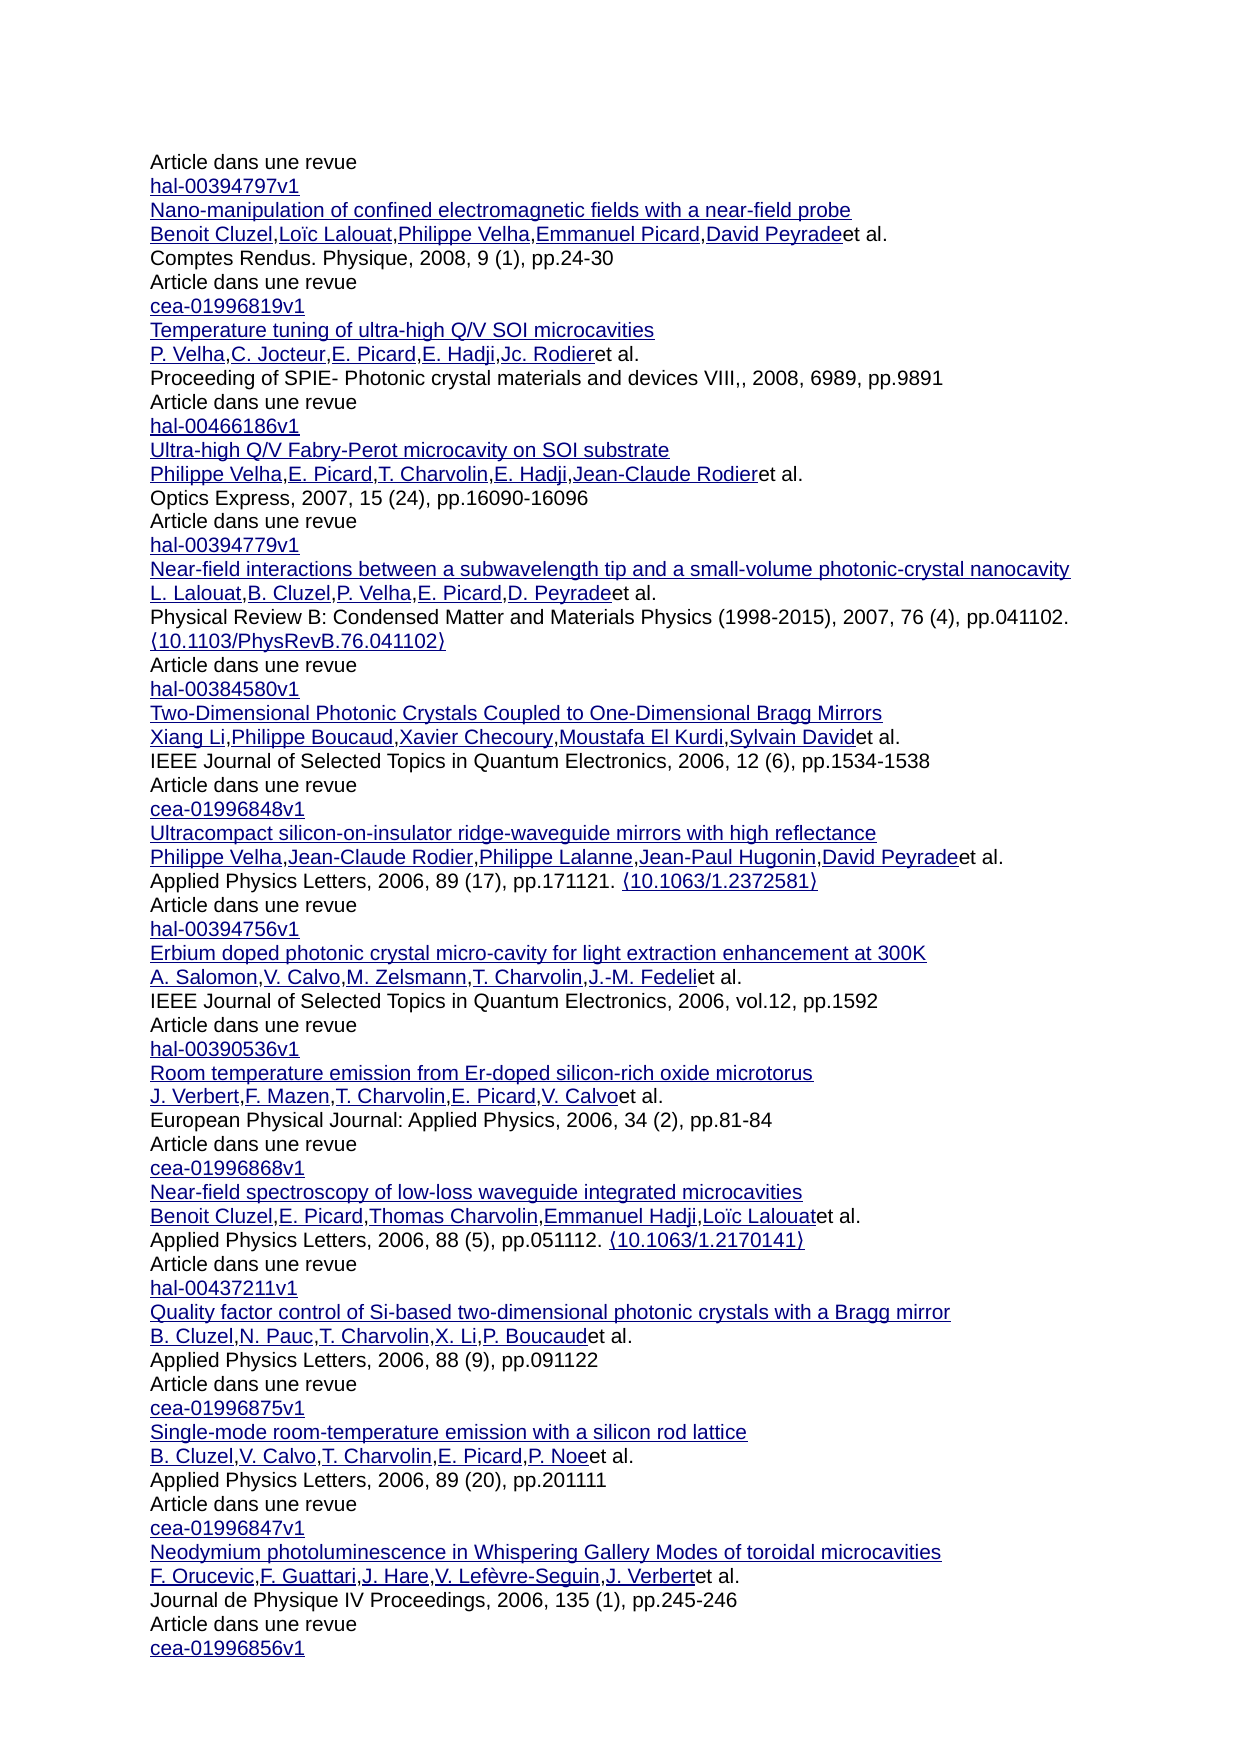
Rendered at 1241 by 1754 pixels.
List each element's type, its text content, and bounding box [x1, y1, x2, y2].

table_cell Single-mode room-temperature emission with a silicon rod lattice B. Cluzel,V. Calvo,T. Charvolin,E. Picard,P. Noeet al. Applied Physics Letters, 2006, 89 (20), pp.201111 Article dans une revue cea-01996847v1 [150, 1420, 1090, 1539]
table_cell Article dans une revue hal-00394797v1 [150, 150, 1090, 198]
table_cell Room temperature emission from Er-doped silicon-rich oxide microtorus J. Verbert,F. Mazen,T. Charvolin,E. Picard,V. Calvoet al. European Physical Journal: Applied Physics, 2006, 34 (2), pp.81-84 Article dans une revue cea-01996868v1 [150, 1060, 1090, 1180]
table_cell Near-field spectroscopy of low-loss waveguide integrated microcavities Benoit Cluzel,E. Picard,Thomas Charvolin,Emmanuel Hadji,Loïc Lalouatet al. Applied Physics Letters, 2006, 88 (5), pp.051112. ⟨10.1063/1.2170141⟩ Article dans une revue hal-00437211v1 [150, 1180, 1090, 1300]
table_cell Erbium doped photonic crystal micro-cavity for light extraction enhancement at 300K A. Salomon,V. Calvo,M. Zelsmann,T. Charvolin,J.-M. Fedeliet al. IEEE Journal of Selected Topics in Quantum Electronics, 2006, vol.12, pp.1592 Article dans une revue hal-00390536v1 [150, 941, 1090, 1060]
table_cell Ultra-high Q/V Fabry-Perot microcavity on SOI substrate Philippe Velha,E. Picard,T. Charvolin,E. Hadji,Jean-Claude Rodieret al. Optics Express, 2007, 15 (24), pp.16090-16096 Article dans une revue hal-00394779v1 [150, 438, 1090, 557]
table_cell Ultracompact silicon-on-insulator ridge-waveguide mirrors with high reflectance Philippe Velha,Jean-Claude Rodier,Philippe Lalanne,Jean-Paul Hugonin,David Peyradeet al. Applied Physics Letters, 2006, 89 (17), pp.171121. ⟨10.1063/1.2372581⟩ Article dans une revue hal-00394756v1 [150, 821, 1090, 941]
table_cell Quality factor control of Si-based two-dimensional photonic crystals with a Bragg mirror B. Cluzel,N. Pauc,T. Charvolin,X. Li,P. Boucaudet al. Applied Physics Letters, 2006, 88 (9), pp.091122 Article dans une revue cea-01996875v1 [150, 1300, 1090, 1420]
table_cell Temperature tuning of ultra-high Q/V SOI microcavities P. Velha,C. Jocteur,E. Picard,E. Hadji,Jc. Rodieret al. Proceeding of SPIE- Photonic crystal materials and devices VIII,, 2008, 6989, pp.9891 Article dans une revue hal-00466186v1 [150, 318, 1090, 437]
table_cell Nano-manipulation of confined electromagnetic fields with a near-field probe Benoit Cluzel,Loïc Lalouat,Philippe Velha,Emmanuel Picard,David Peyradeet al. Comptes Rendus. Physique, 2008, 9 (1), pp.24-30 Article dans une revue cea-01996819v1 [150, 198, 1090, 318]
table_cell Near-field interactions between a subwavelength tip and a small-volume photonic-crystal nanocavity L. Lalouat,B. Cluzel,P. Velha,E. Picard,D. Peyradeet al. Physical Review B: Condensed Matter and Materials Physics (1998-2015), 2007, 76 (4), pp.041102. ⟨10.1103/PhysRevB.76.041102⟩ Article dans une revue hal-00384580v1 [150, 557, 1090, 701]
table_cell Neodymium photoluminescence in Whispering Gallery Modes of toroidal microcavities F. Orucevic,F. Guattari,J. Hare,V. Lefèvre-Seguin,J. Verbertet al. Journal de Physique IV Proceedings, 2006, 135 (1), pp.245-246 Article dans une revue cea-01996856v1 [150, 1540, 1090, 1659]
table_cell Two-Dimensional Photonic Crystals Coupled to One-Dimensional Bragg Mirrors Xiang Li,Philippe Boucaud,Xavier Checoury,Moustafa El Kurdi,Sylvain Davidet al. IEEE Journal of Selected Topics in Quantum Electronics, 2006, 12 (6), pp.1534-1538 Article dans une revue cea-01996848v1 [150, 701, 1090, 821]
